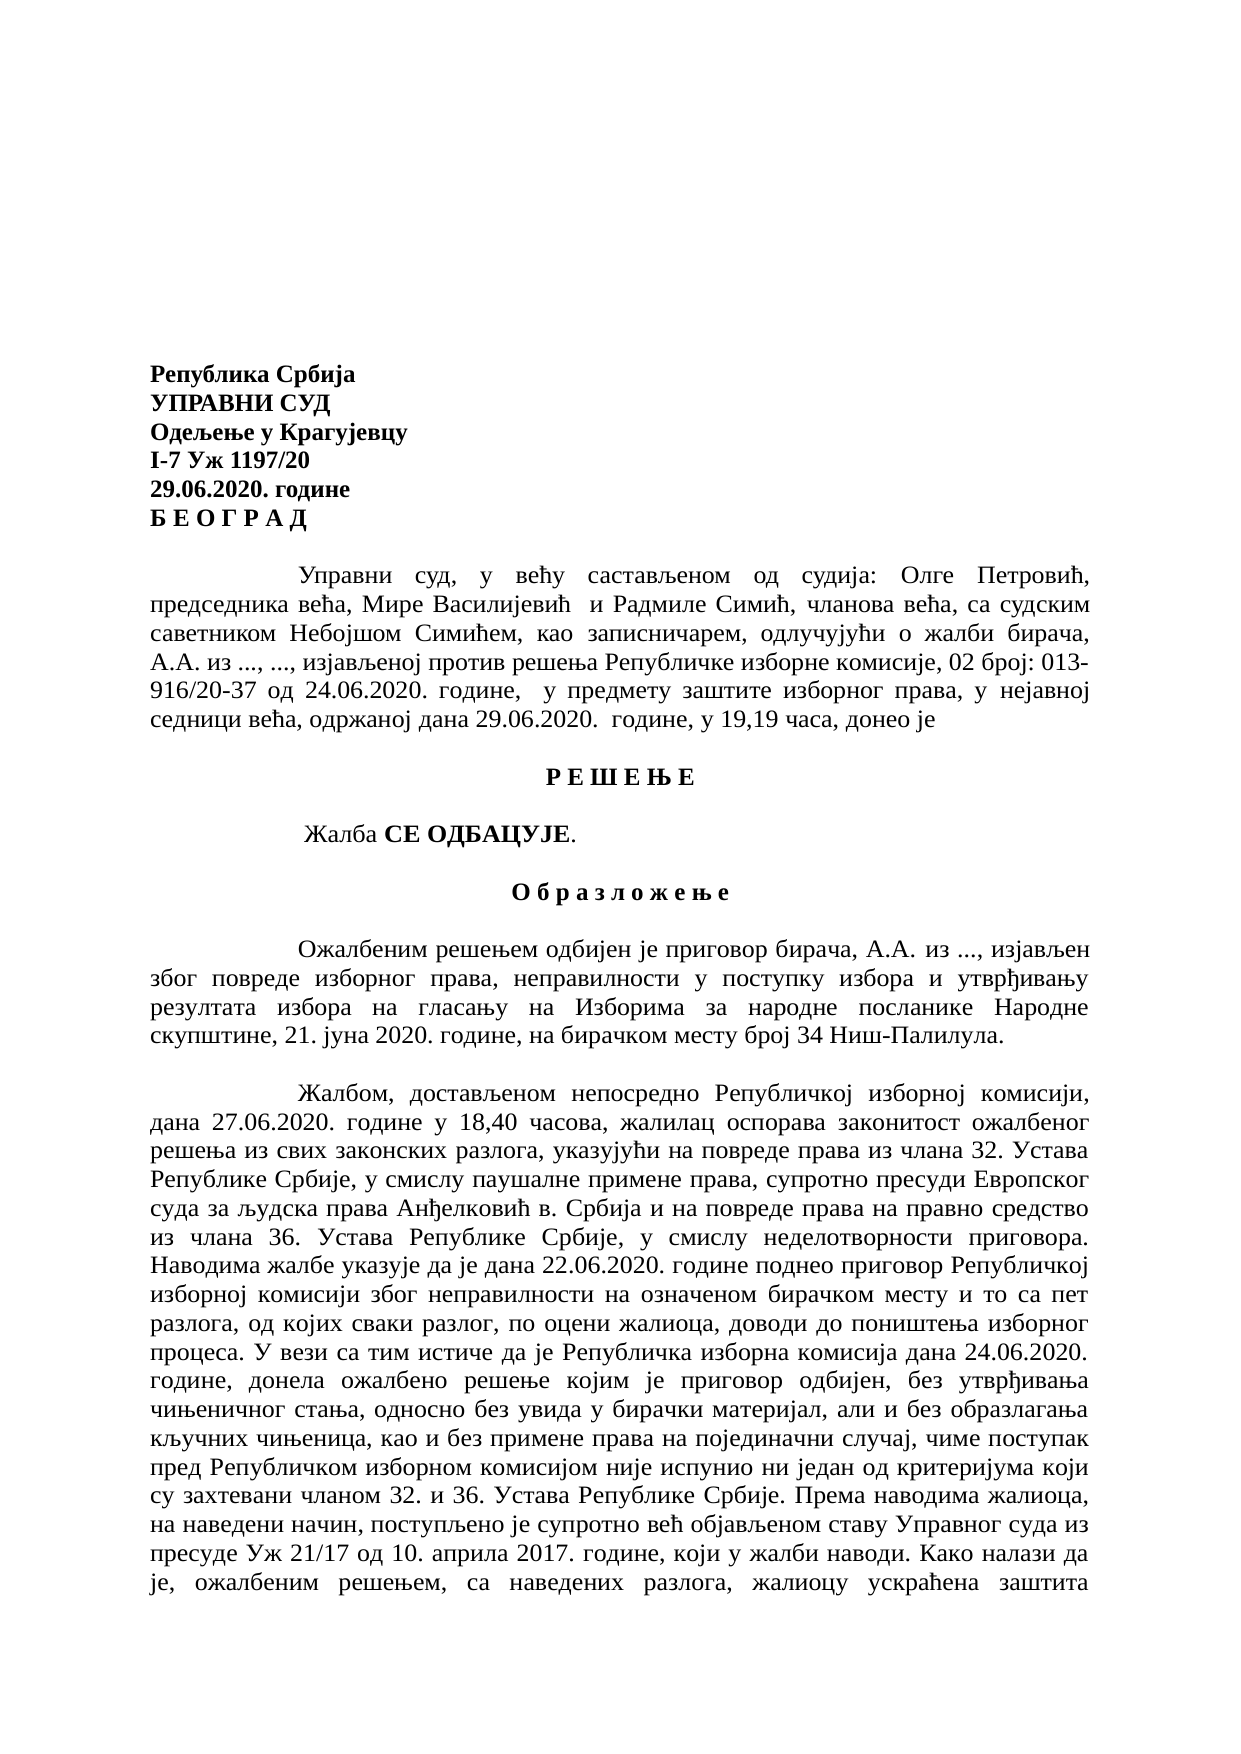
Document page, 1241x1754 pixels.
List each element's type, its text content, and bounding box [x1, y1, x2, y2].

text Р Е Ш Е Њ Е [150, 762, 1090, 790]
text Ожалбеним решењем одбијен је приговор бирача, A.A. из ..., изјављен због повреде изборног права, неправилности у поступку избора и утврђивању резултата избора на гласању на Изборима за народне посланике Народне скупштине, 21. јуна 2020. године, на бирачком месту број 34 Ниш-Палилула. [150, 934, 1090, 1049]
text Жалбом, достављеном непосредно Републичкој изборној комисији, дана 27.06.2020. године у 18,40 часова, жалилац оспорава законитост ожалбеног решења из свих законских разлога, указујући на повреде права из члана 32. Устава Републике Србије, у смислу паушалне примене права, супротно пресуди Европског суда за људска права Анђелковић в. Србија и на повреде права на правно средство из члана 36. Устава Републике Србије, у смислу неделотворности приговора. Наводима жалбе указује да је дана 22.06.2020. године поднео приговор Републичкој изборној комисији због неправилности на означеном бирачком месту и то са пет разлога, од којих сваки разлог, по оцени жалиоца, доводи до поништења изборног процеса. У вези са тим истиче да је Републичка изборна комисија дана 24.06.2020. године, донела ожалбено решење којим је приговор одбијен, без утврђивања чињеничног стања, односно без увида у бирачки материјал, али и без образлагања кључних чињеница, као и без примене права на појединачни случај, чиме поступак пред Републичком изборном комисијом није испунио ни један од критеријума који су захтевани чланом 32. и 36. Устава Републике Србије. Према наводима жалиоца, на наведени начин, поступљено је супротно већ објављеном ставу Управног суда из пресуде Уж 21/17 од 10. априла 2017. године, који у жалби наводи. Како налази да је, ожалбеним решењем, са наведених разлога, жалиоцу ускраћена заштита [150, 1078, 1090, 1595]
text Жалба СЕ ОДБАЦУЈЕ. [150, 819, 1090, 848]
text О б р а з л о ж е њ е [150, 877, 1090, 905]
text УПРАВНИ СУД [150, 388, 1090, 417]
text Управни суд, у већу састављеном од судија: Олге Петровић, председника већа, Мире Василијевић и Радмиле Симић, чланова већа, са судским саветником Небојшом Симићем, као записничарем, одлучујући о жалби бирача, A.A. из ..., ..., изјављеној против решења Републичке изборне комисије, 02 број: 013-916/20-37 од 24.06.2020. године, у предмету заштите изборног права, у нејавној седници већа, одржаној дана 29.06.2020. године, у 19,19 часа, донео је [150, 560, 1090, 733]
text Б Е О Г Р А Д [150, 503, 1090, 532]
text 29.06.2020. године [150, 474, 1090, 503]
text Одељење у Крагујевцу [150, 417, 1090, 445]
text Република Србија [150, 148, 1090, 388]
text I-7 Уж 1197/20 [150, 445, 1090, 474]
